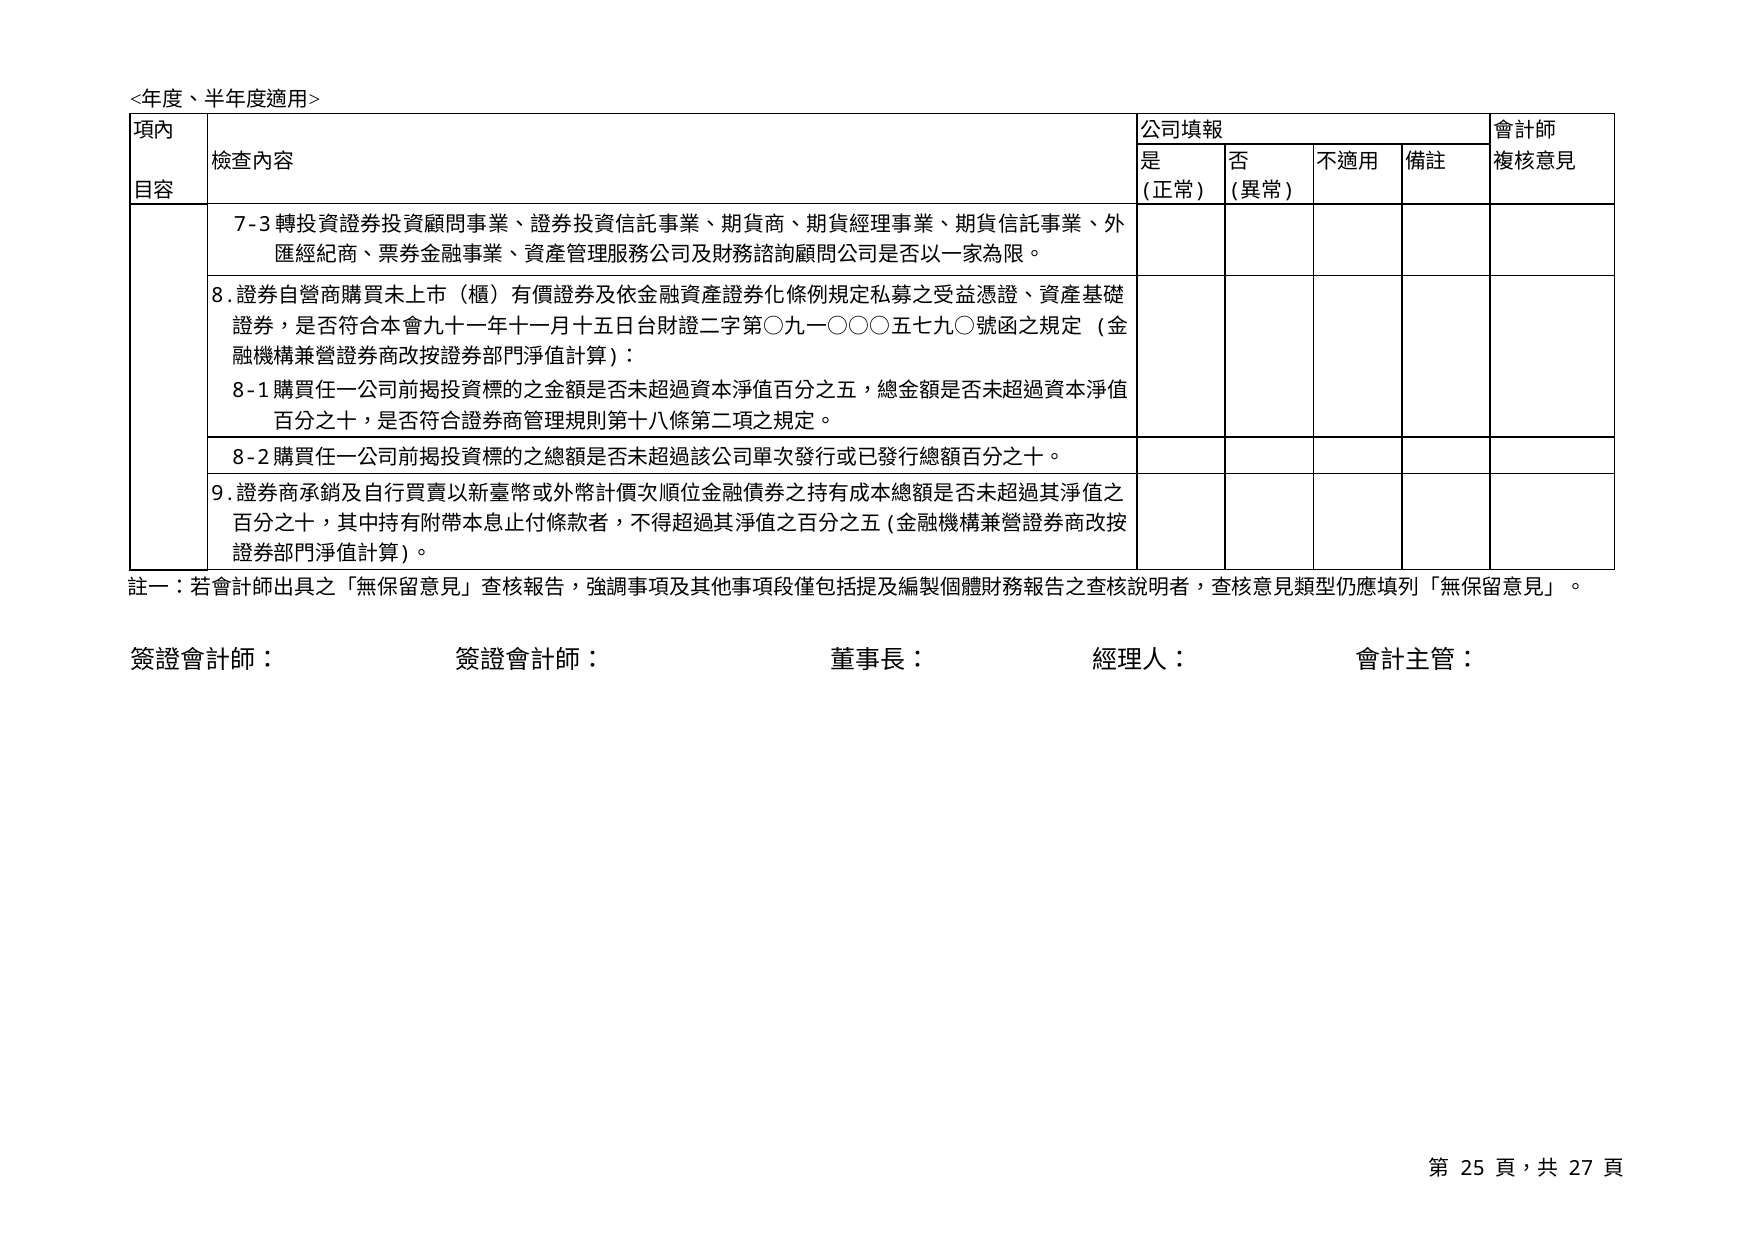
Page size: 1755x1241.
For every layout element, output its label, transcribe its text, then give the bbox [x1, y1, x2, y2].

table_cell 複核意見 [1491, 143, 1614, 203]
table_cell [131, 205, 207, 569]
table_cell 是 (正常) [1138, 145, 1224, 203]
table_cell [1403, 276, 1489, 436]
table_header 公司填報 [1138, 114, 1489, 143]
table_cell [1491, 276, 1614, 436]
table_cell 9.證券商承銷及自行買賣以新臺幣或外幣計價次順位金融債券之持有成本總額是否未超過其淨值之百分之十，其中持有附帶本息止付條款者，不得超過其淨值之百分之五(金融機構兼營證券商改按證券部門淨值計算)。 [208, 474, 1136, 569]
table_cell [1403, 438, 1489, 472]
table_cell [1138, 276, 1224, 436]
table_cell [1403, 474, 1489, 569]
table_cell 不適用 [1314, 145, 1401, 203]
table_cell [1138, 438, 1224, 472]
table_cell [1403, 205, 1489, 275]
table_cell [1138, 474, 1224, 569]
table_cell 8.證券自營商購買未上巿（櫃）有價證券及依金融資產證券化條例規定私募之受益憑證、資產基礎證券，是否符合本會九十一年十一月十五日台財證二字第○九一○○○五七九○號函之規定 (金融機構兼營證券商改按證券部門淨值計算)： 8-1購買任一公司前揭投資標的之金額是否未超過資本淨值百分之五，總金額是否未超過資本淨值百分之十，是否符合證券商管理規則第十八條第二項之規定。 [208, 276, 1136, 436]
table_cell 目容 [131, 143, 207, 203]
table_cell 7-3轉投資證券投資顧問事業、證券投資信託事業、期貨商、期貨經理事業、期貨信託事業、外匯經紀商、票券金融事業、資產管理服務公司及財務諮詢顧問公司是否以一家為限。 [208, 204, 1136, 275]
table_cell [1226, 438, 1313, 472]
table_cell [1314, 438, 1401, 472]
table_cell [1491, 205, 1614, 275]
table_header 會計師 [1491, 114, 1614, 143]
table_cell [1138, 205, 1224, 275]
table_cell [1314, 276, 1401, 436]
table_cell 檢查內容 [208, 143, 1136, 203]
table_cell [1226, 474, 1313, 569]
table_cell [1226, 276, 1313, 436]
table_cell 8-2購買任一公司前揭投資標的之總額是否未超過該公司單次發行或已發行總額百分之十。 [208, 438, 1136, 472]
table_header 項內 [131, 114, 207, 143]
table_cell [1314, 205, 1401, 275]
text 註一：若會計師出具之「無保留意見」查核報告，強調事項及其他事項段僅包括提及編製個體財務報告之查核說明者，查核意見類型仍應填列「無保留意見」。 [127, 571, 1624, 601]
table_cell 否 (異常) [1226, 145, 1313, 203]
table_cell [1226, 205, 1313, 275]
table_cell [1314, 474, 1401, 569]
table_header [208, 114, 1136, 143]
text 簽證會計師： 簽證會計師： 董事長： 經理人： 會計主管： [130, 638, 1624, 676]
table_cell 備註 [1403, 145, 1489, 203]
table_cell [1491, 474, 1614, 569]
table_cell [1491, 438, 1614, 472]
